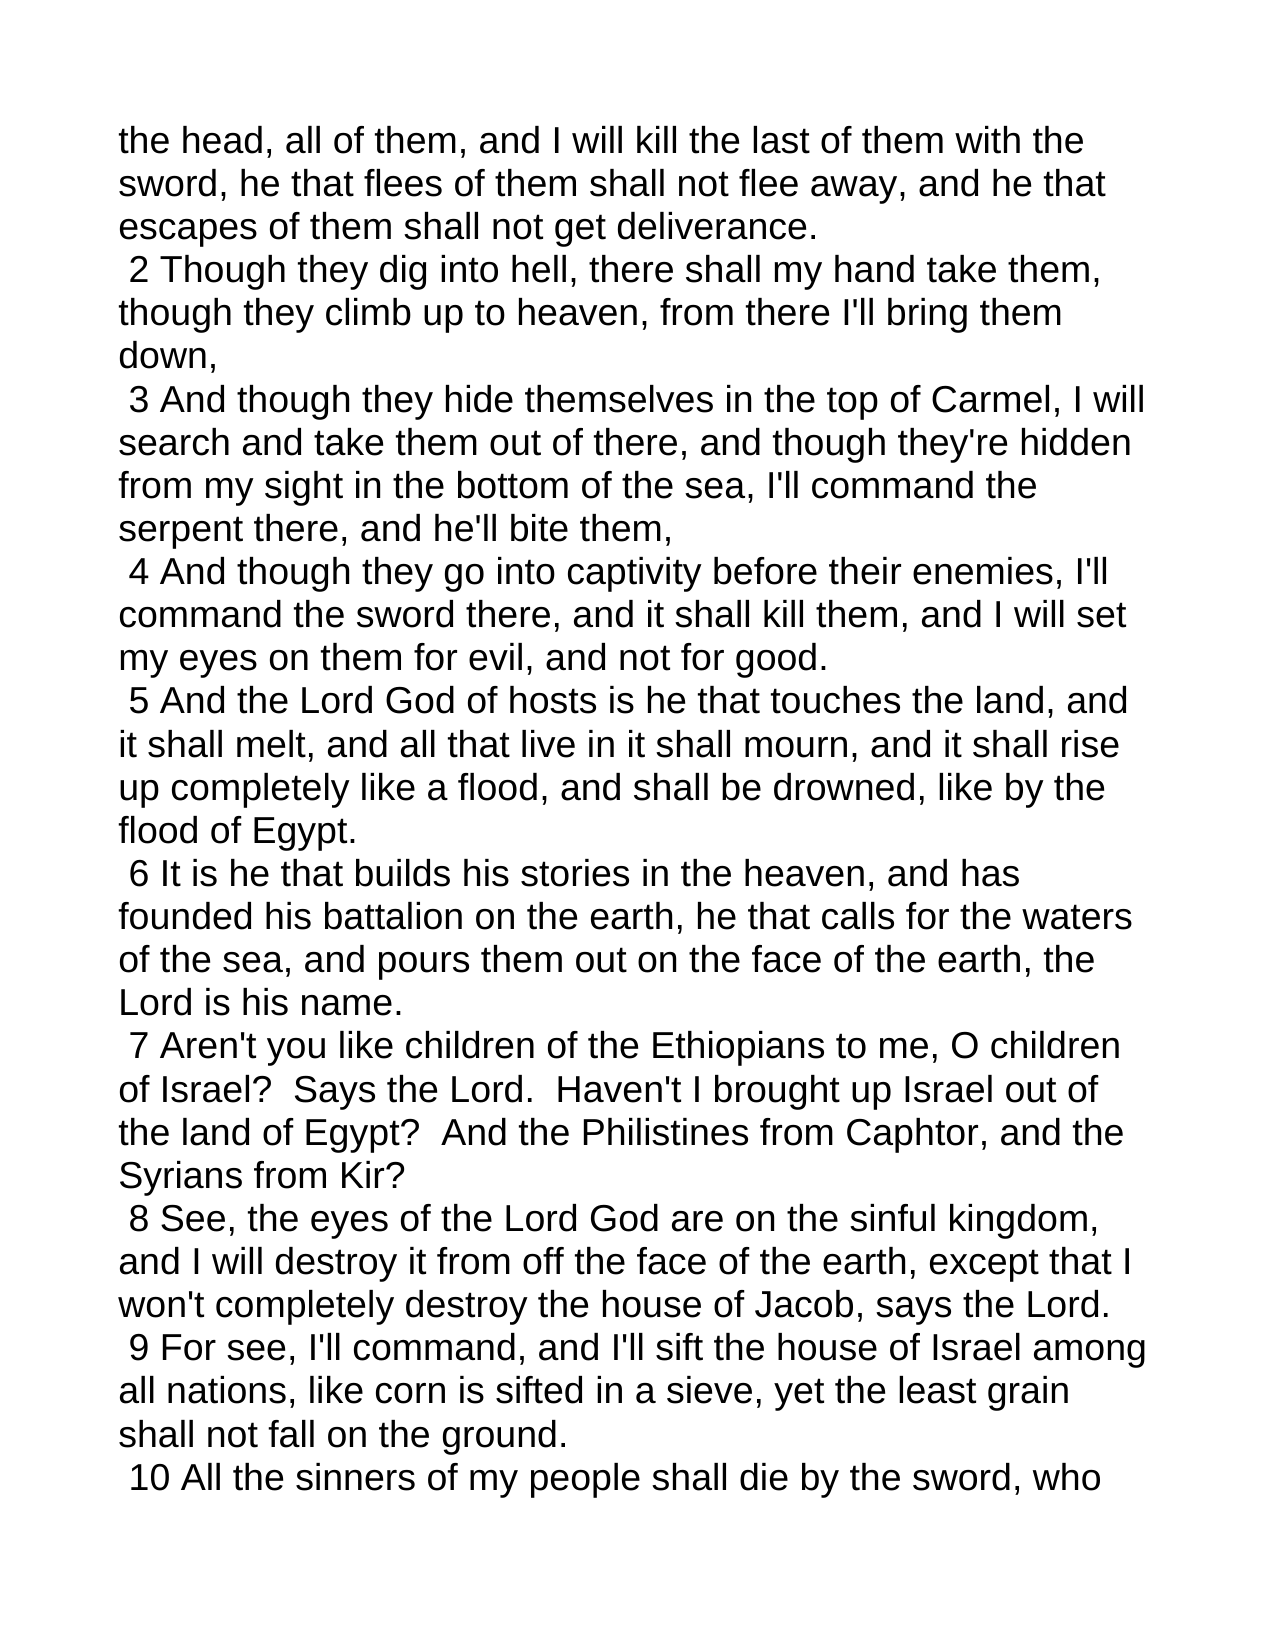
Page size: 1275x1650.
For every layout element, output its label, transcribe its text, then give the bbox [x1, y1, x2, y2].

text 5 And the Lord God of hosts is he that touches the land, and it shall melt, and all that live in it shall mourn, and it shall rise up completely like a flood, and shall be drowned, like by the flood of Egypt. [118, 679, 1157, 851]
text 10 All the sinners of my people shall die by the sword, who [118, 1455, 1157, 1498]
text 7 Aren't you like children of the Ethiopians to me, O children of Israel? Says the Lord. Haven't I brought up Israel out of the land of Egypt? And the Philistines from Caphtor, and the Syrians from Kir? [118, 1024, 1157, 1196]
text 8 See, the eyes of the Lord God are on the sinful kingdom, and I will destroy it from off the face of the earth, except that I won't completely destroy the house of Jacob, says the Lord. [118, 1196, 1157, 1326]
text 3 And though they hide themselves in the top of Carmel, I will search and take them out of there, and though they're hidden from my sight in the bottom of the sea, I'll command the serpent there, and he'll bite them, [118, 377, 1157, 549]
text 9 For see, I'll command, and I'll sift the house of Israel among all nations, like corn is sifted in a sieve, yet the least grain shall not fall on the ground. [118, 1326, 1157, 1455]
text 4 And though they go into captivity before their enemies, I'll command the sword there, and it shall kill them, and I will set my eyes on them for evil, and not for good. [118, 549, 1157, 679]
text the head, all of them, and I will kill the last of them with the sword, he that flees of them shall not flee away, and he that escapes of them shall not get deliverance. [118, 118, 1157, 247]
text 2 Though they dig into hell, there shall my hand take them, though they climb up to heaven, from there I'll bring them down, [118, 247, 1157, 377]
text 6 It is he that builds his stories in the heaven, and has founded his battalion on the earth, he that calls for the waters of the sea, and pours them out on the face of the earth, the Lord is his name. [118, 851, 1157, 1024]
